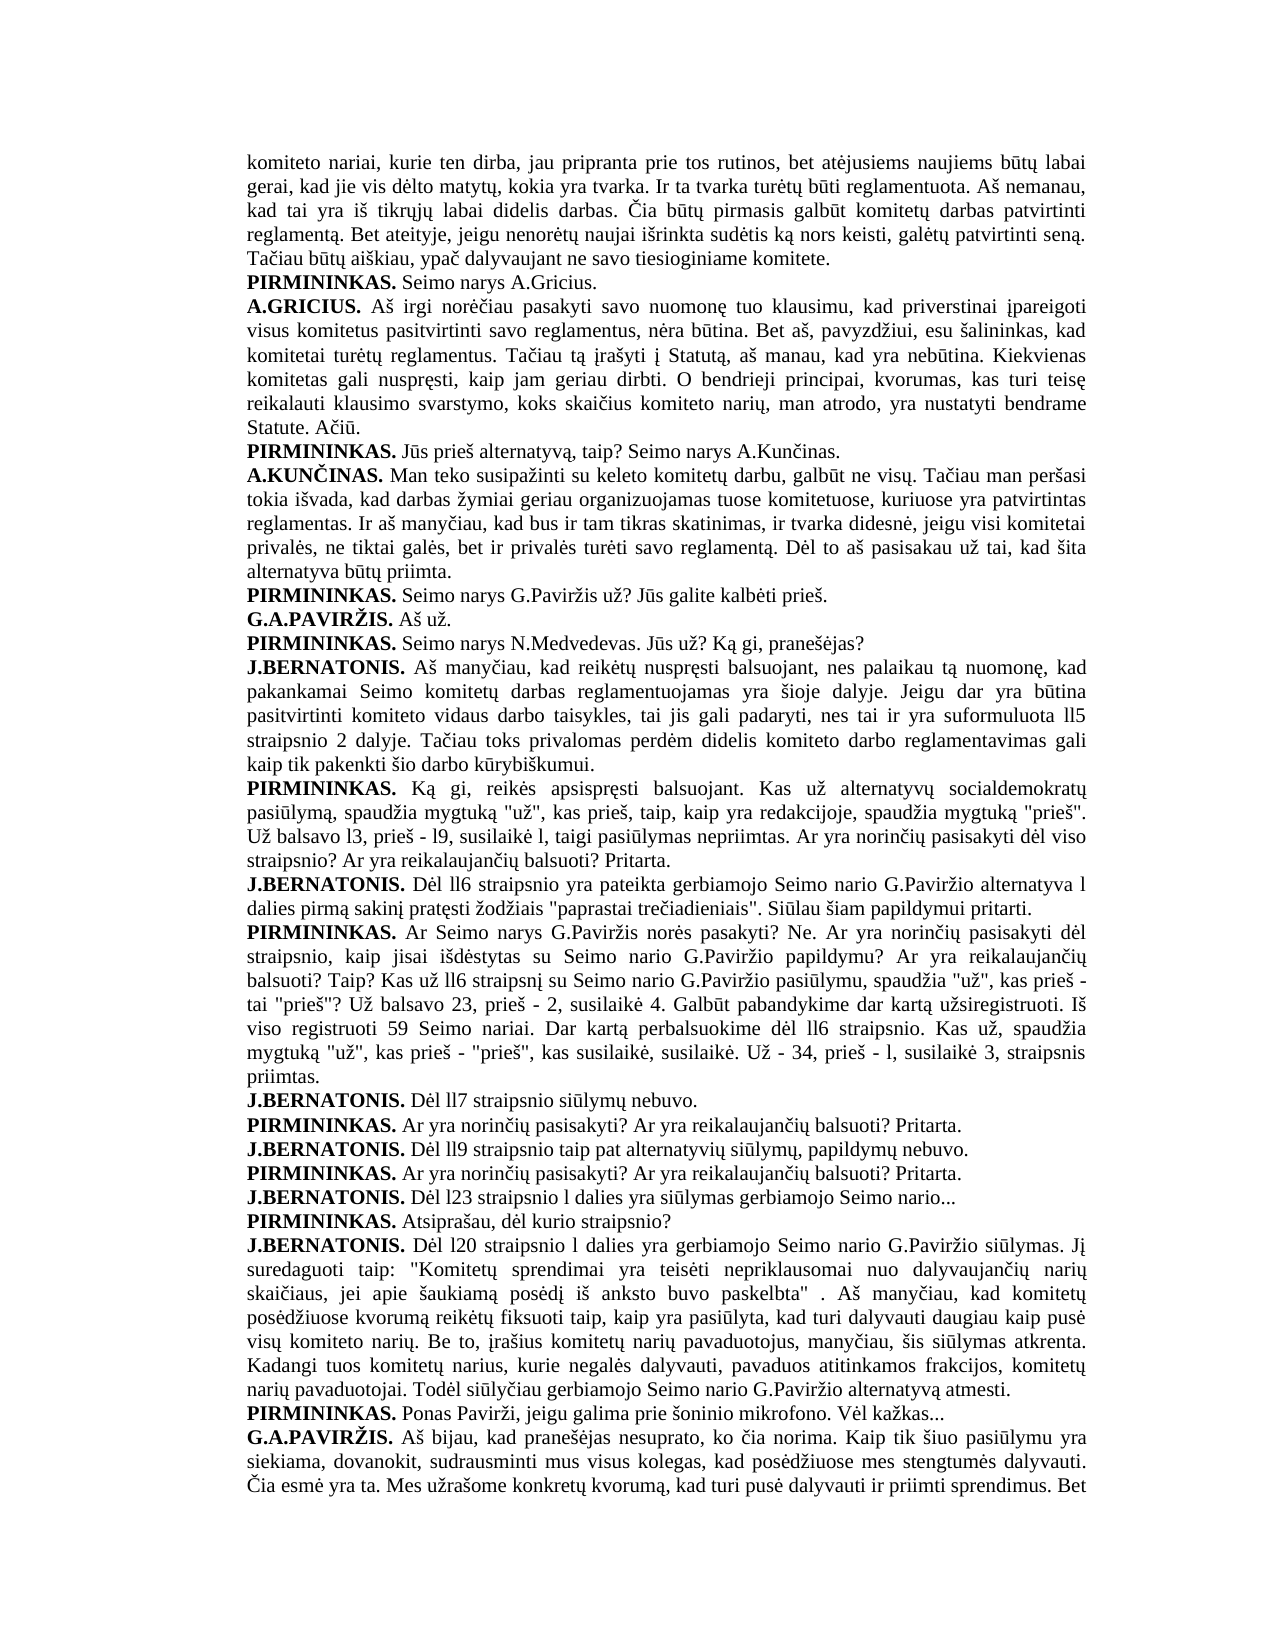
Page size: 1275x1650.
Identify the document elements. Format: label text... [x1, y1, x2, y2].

text PIRMININKAS. Jūs prieš alternatyvą, taip? Seimo narys A.Kunčinas. [247, 439, 1087, 463]
text J.BERNATONIS. Dėl l20 straipsnio l dalies yra gerbiamojo Seimo nario G.Paviržio siūlymas. Jį suredaguoti taip: "Komitetų sprendimai yra teisėti nepriklausomai nuo dalyvaujančių narių skaičiaus, jei apie šaukiamą posėdį iš anksto buvo paskelbta" . Aš manyčiau, kad komitetų posėdžiuose kvorumą reikėtų fiksuoti taip, kaip yra pasiūlyta, kad turi dalyvauti daugiau kaip pusė visų komiteto narių. Be to, įrašius komitetų narių pavaduotojus, manyčiau, šis siūlymas atkrenta. Kadangi tuos komitetų narius, kurie negalės dalyvauti, pavaduos atitinkamos frakcijos, komitetų narių pavaduotojai. Todėl siūlyčiau gerbiamojo Seimo nario G.Paviržio alternatyvą atmesti. [247, 1233, 1087, 1401]
text PIRMININKAS. Ką gi, reikės apsispręsti balsuojant. Kas už alternatyvų socialdemokratų pasiūlymą, spaudžia mygtuką "už", kas prieš, taip, kaip yra redakcijoje, spaudžia mygtuką "prieš". Už balsavo l3, prieš - l9, susilaikė l, taigi pasiūlymas nepriimtas. Ar yra norinčių pasisakyti dėl viso straipsnio? Ar yra reikalaujančių balsuoti? Pritarta. [247, 776, 1087, 872]
text J.BERNATONIS. Dėl l23 straipsnio l dalies yra siūlymas gerbiamojo Seimo nario... [247, 1185, 1087, 1209]
text G.A.PAVIRŽIS. Aš už. [247, 607, 1087, 631]
text J.BERNATONIS. Dėl ll7 straipsnio siūlymų nebuvo. [247, 1088, 1087, 1112]
text J.BERNATONIS. Dėl ll6 straipsnio yra pateikta gerbiamojo Seimo nario G.Paviržio alternatyva l dalies pirmą sakinį pratęsti žodžiais "paprastai trečiadieniais". Siūlau šiam papildymui pritarti. [247, 872, 1087, 920]
text J.BERNATONIS. Aš manyčiau, kad reikėtų nuspręsti balsuojant, nes palaikau tą nuomonę, kad pakankamai Seimo komitetų darbas reglamentuojamas yra šioje dalyje. Jeigu dar yra būtina pasitvirtinti komiteto vidaus darbo taisykles, tai jis gali padaryti, nes tai ir yra suformuluota ll5 straipsnio 2 dalyje. Tačiau toks privalomas perdėm didelis komiteto darbo reglamentavimas gali kaip tik pakenkti šio darbo kūrybiškumui. [247, 655, 1087, 776]
text PIRMININKAS. Seimo narys N.Medvedevas. Jūs už? Ką gi, pranešėjas? [247, 631, 1087, 655]
text komiteto nariai, kurie ten dirba, jau pripranta prie tos rutinos, bet atėjusiems naujiems būtų labai gerai, kad jie vis dėlto matytų, kokia yra tvarka. Ir ta tvarka turėtų būti reglamentuota. Aš nemanau, kad tai yra iš tikrųjų labai didelis darbas. Čia būtų pirmasis galbūt komitetų darbas patvirtinti reglamentą. Bet ateityje, jeigu nenorėtų naujai išrinkta sudėtis ką nors keisti, galėtų patvirtinti seną. Tačiau būtų aiškiau, ypač dalyvaujant ne savo tiesioginiame komitete. [247, 150, 1087, 270]
text PIRMININKAS. Ar Seimo narys G.Paviržis norės pasakyti? Ne. Ar yra norinčių pasisakyti dėl straipsnio, kaip jisai išdėstytas su Seimo nario G.Paviržio papildymu? Ar yra reikalaujančių balsuoti? Taip? Kas už ll6 straipsnį su Seimo nario G.Paviržio pasiūlymu, spaudžia "už", kas prieš - tai "prieš"? Už balsavo 23, prieš - 2, susilaikė 4. Galbūt pabandykime dar kartą užsiregistruoti. Iš viso registruoti 59 Seimo nariai. Dar kartą perbalsuokime dėl ll6 straipsnio. Kas už, spaudžia mygtuką "už", kas prieš - "prieš", kas susilaikė, susilaikė. Už - 34, prieš - l, susilaikė 3, straipsnis priimtas. [247, 920, 1087, 1088]
text PIRMININKAS. Ar yra norinčių pasisakyti? Ar yra reikalaujančių balsuoti? Pritarta. [247, 1161, 1087, 1185]
text J.BERNATONIS. Dėl ll9 straipsnio taip pat alternatyvių siūlymų, papildymų nebuvo. [247, 1137, 1087, 1161]
text PIRMININKAS. Seimo narys A.Gricius. [247, 270, 1087, 294]
text G.A.PAVIRŽIS. Aš bijau, kad pranešėjas nesuprato, ko čia norima. Kaip tik šiuo pasiūlymu yra siekiama, dovanokit, sudrausminti mus visus kolegas, kad posėdžiuose mes stengtumės dalyvauti. Čia esmė yra ta. Mes užrašome konkretų kvorumą, kad turi pusė dalyvauti ir priimti sprendimus. Bet [247, 1425, 1087, 1497]
text A.KUNČINAS. Man teko susipažinti su keleto komitetų darbu, galbūt ne visų. Tačiau man peršasi tokia išvada, kad darbas žymiai geriau organizuojamas tuose komitetuose, kuriuose yra patvirtintas reglamentas. Ir aš manyčiau, kad bus ir tam tikras skatinimas, ir tvarka didesnė, jeigu visi komitetai privalės, ne tiktai galės, bet ir privalės turėti savo reglamentą. Dėl to aš pasisakau už tai, kad šita alternatyva būtų priimta. [247, 463, 1087, 583]
text PIRMININKAS. Seimo narys G.Paviržis už? Jūs galite kalbėti prieš. [247, 583, 1087, 607]
text PIRMININKAS. Ponas Pavirži, jeigu galima prie šoninio mikrofono. Vėl kažkas... [247, 1401, 1087, 1425]
text PIRMININKAS. Atsiprašau, dėl kurio straipsnio? [247, 1209, 1087, 1233]
text PIRMININKAS. Ar yra norinčių pasisakyti? Ar yra reikalaujančių balsuoti? Pritarta. [247, 1112, 1087, 1137]
text A.GRICIUS. Aš irgi norėčiau pasakyti savo nuomonę tuo klausimu, kad priverstinai įpareigoti visus komitetus pasitvirtinti savo reglamentus, nėra būtina. Bet aš, pavyzdžiui, esu šalininkas, kad komitetai turėtų reglamentus. Tačiau tą įrašyti į Statutą, aš manau, kad yra nebūtina. Kiekvienas komitetas gali nuspręsti, kaip jam geriau dirbti. O bendrieji principai, kvorumas, kas turi teisę reikalauti klausimo svarstymo, koks skaičius komiteto narių, man atrodo, yra nustatyti bendrame Statute. Ačiū. [247, 294, 1087, 439]
